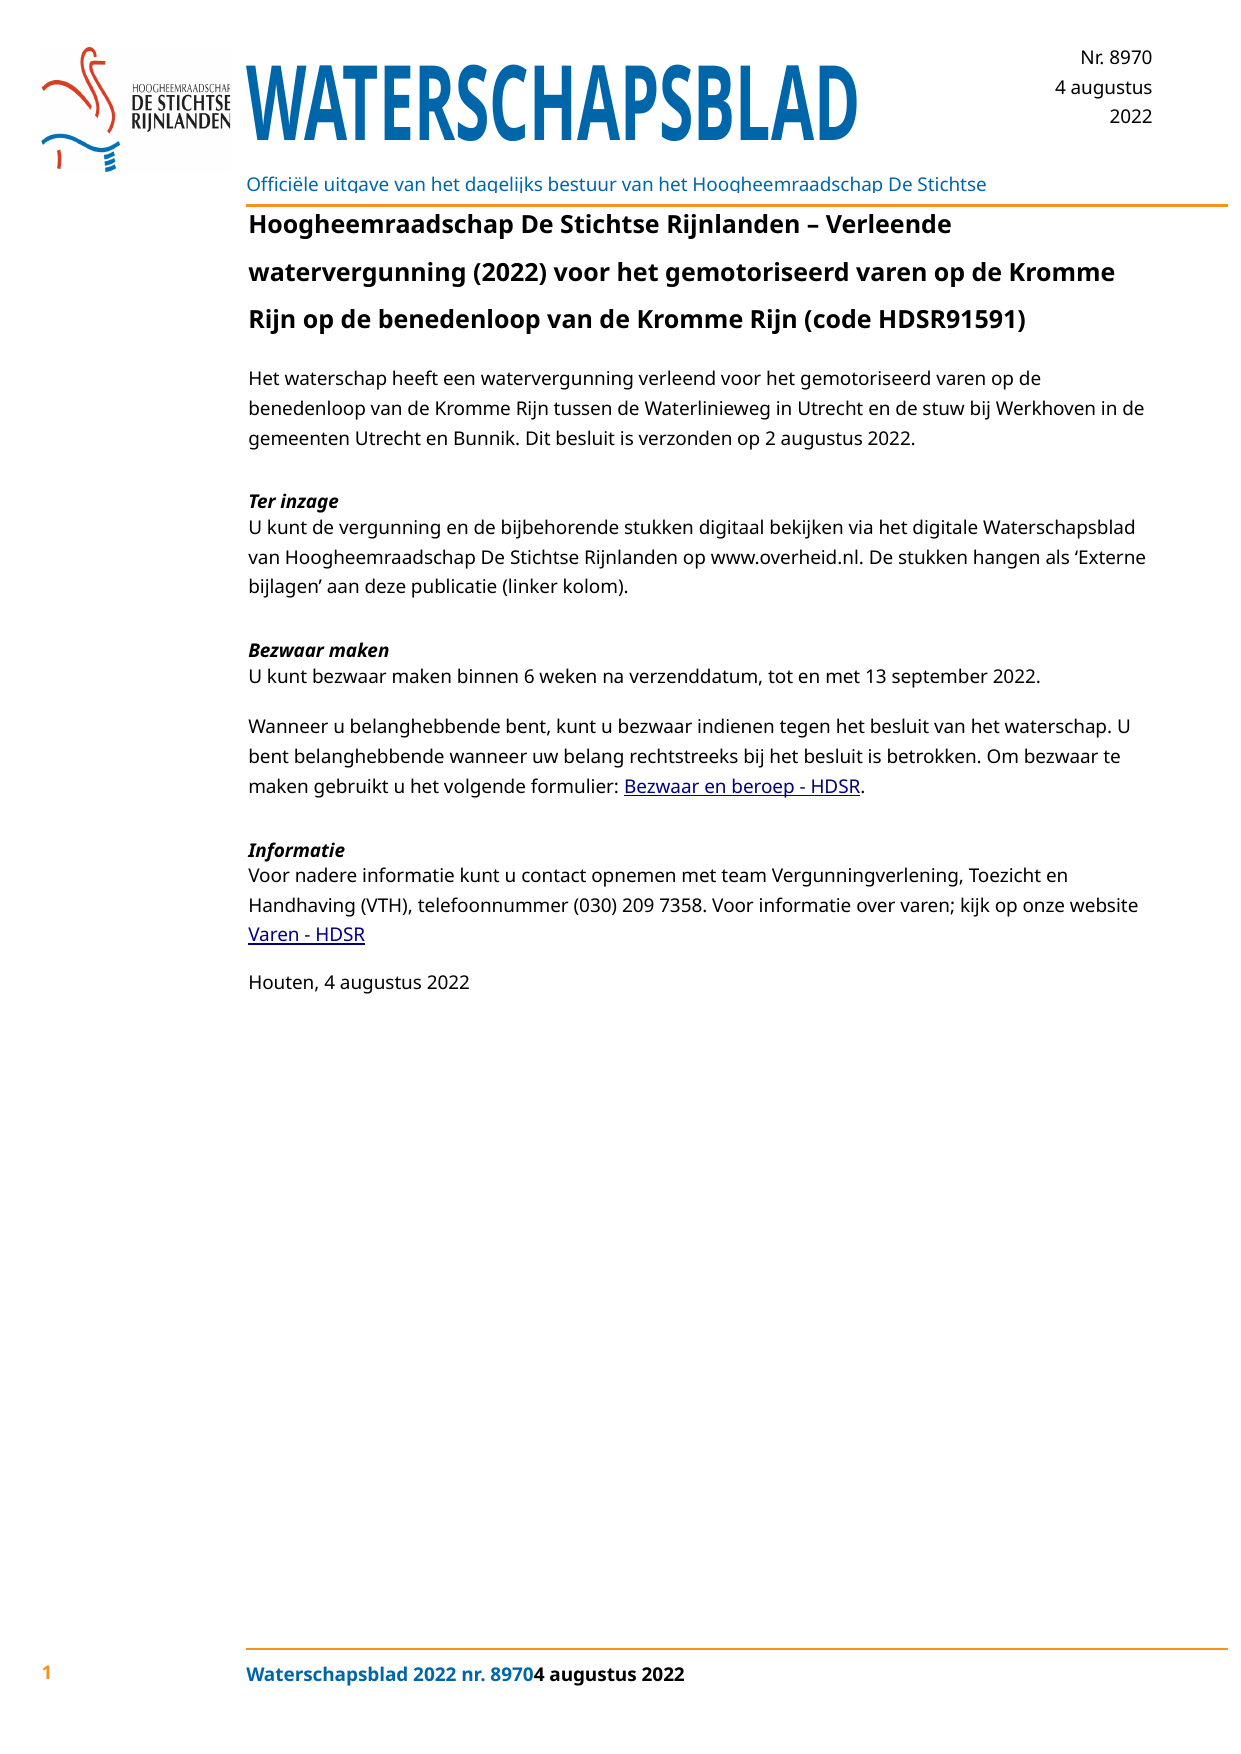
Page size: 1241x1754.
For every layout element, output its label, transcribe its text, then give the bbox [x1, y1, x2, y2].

picture [41, 47, 231, 172]
text Informatie [248, 837, 1152, 862]
text Ter inzage [248, 489, 1152, 514]
text Voor nadere informatie kunt u contact opnemen met team Vergunningverlening, Toezicht en Handhaving (VTH), telefoonnummer (030) 209 7358. Voor informatie over varen; kijk op onze website Varen - HDSR [248, 862, 1152, 947]
text U kunt bezwaar maken binnen 6 weken na verzenddatum, tot en met 13 september 2022. [248, 663, 1152, 689]
text Houten, 4 augustus 2022 [248, 969, 1152, 995]
text Bezwaar maken [248, 637, 1152, 663]
text U kunt de vergunning en de bijbehorende stukken digitaal bekijken via het digitale Waterschapsblad van Hoogheemraadschap De Stichtse Rijnlanden op www.overheid.nl. De stukken hangen als ‘Externe bijlagen’ aan deze publicatie (linker kolom). [248, 514, 1152, 599]
text Wanneer u belanghebbende bent, kunt u bezwaar indienen tegen het besluit van het waterschap. U bent belanghebbende wanneer uw belang rechtstreeks bij het besluit is betrokken. Om bezwaar te maken gebruikt u het volgende formulier: Bezwaar en beroep - HDSR. [248, 714, 1152, 798]
text Hoogheemraadschap De Stichtse Rijnlanden – Verleende watervergunning (2022) voor het gemotoriseerd varen op de Kromme Rijn op de benedenloop van de Kromme Rijn (code HDSR91591) [248, 207, 1152, 336]
text Het waterschap heeft een watervergunning verleend voor het gemotoriseerd varen op de benedenloop van de Kromme Rijn tussen de Waterlinieweg in Utrecht en de stuw bij Werkhoven in de gemeenten Utrecht en Bunnik. Dit besluit is verzonden op 2 augustus 2022. [248, 366, 1152, 450]
